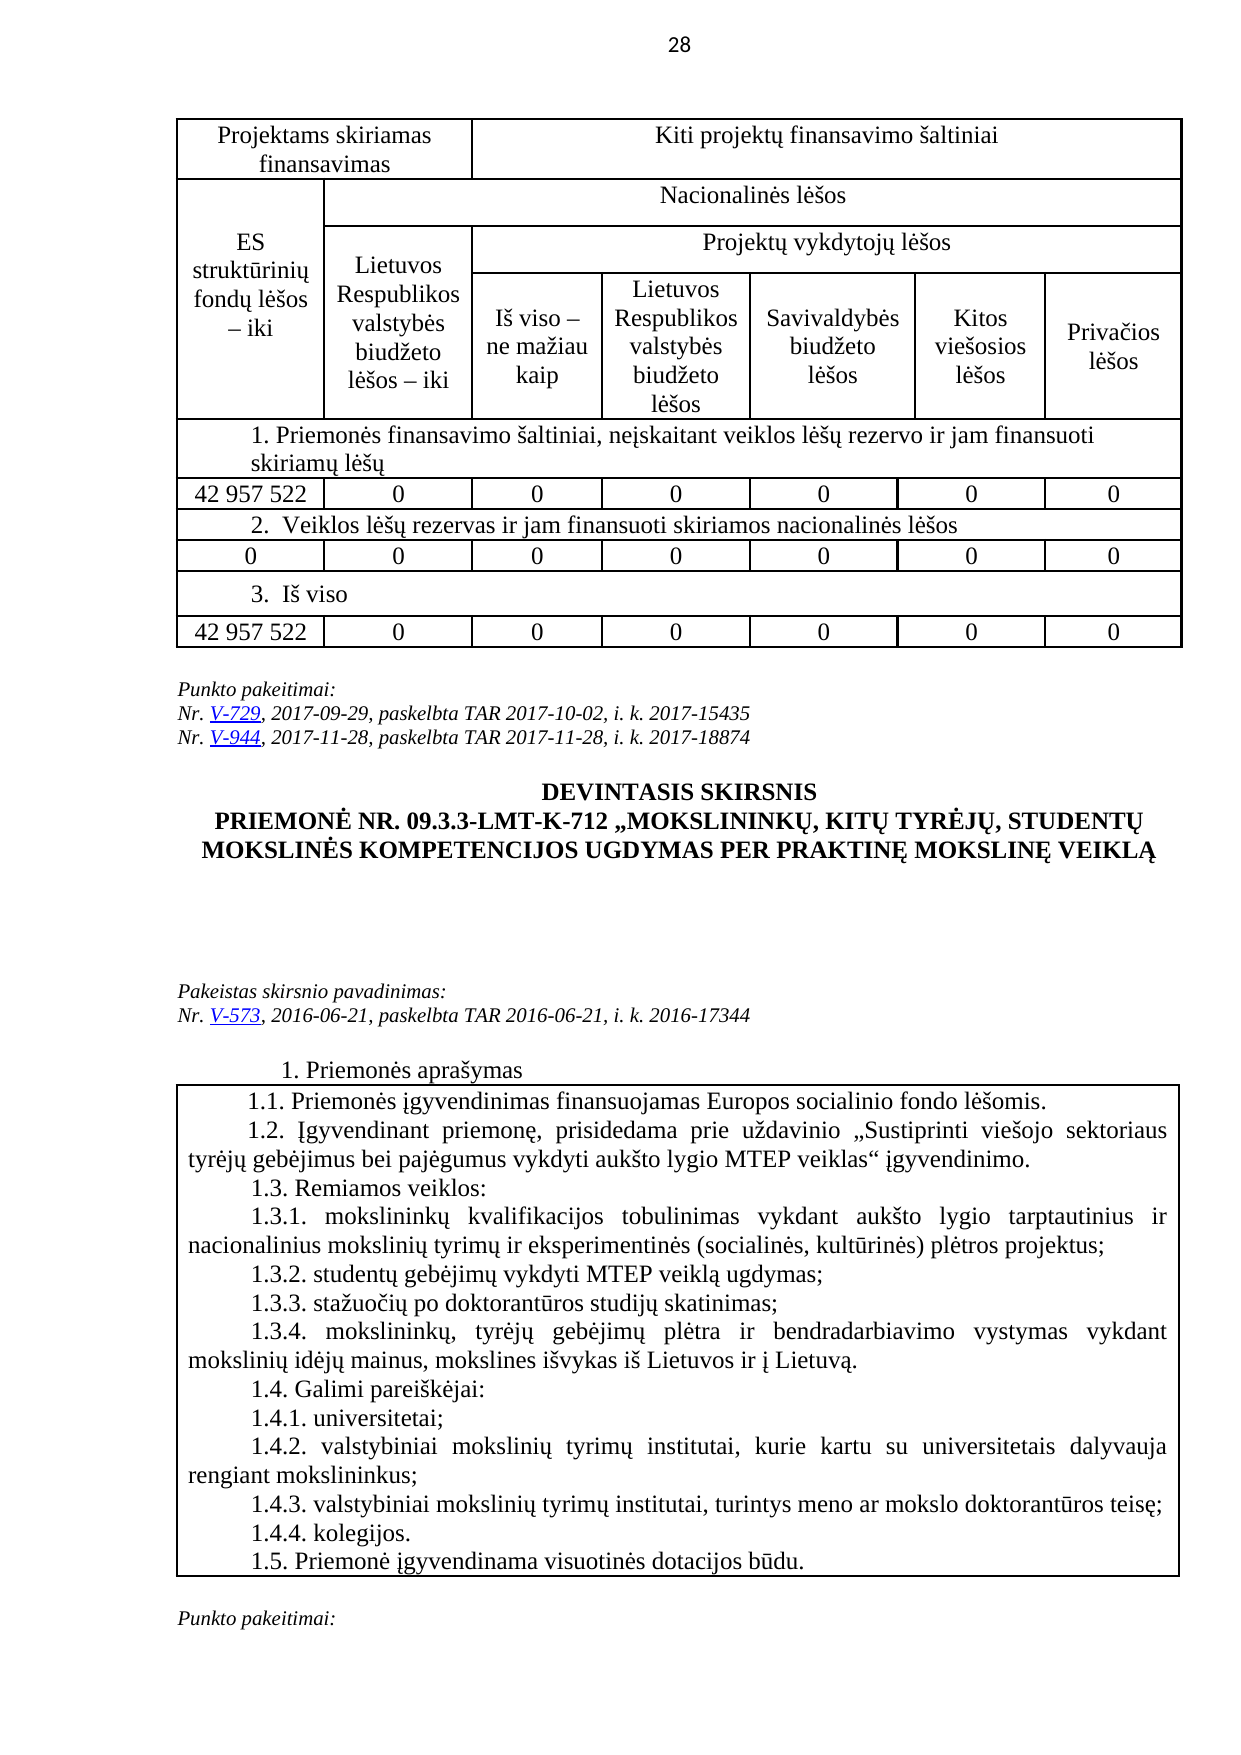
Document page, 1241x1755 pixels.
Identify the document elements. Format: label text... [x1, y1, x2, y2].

table_cell Nacionalinės lėšos [325, 180, 1180, 225]
table_cell Projektų vykdytojų lėšos [473, 227, 1180, 272]
table_cell Lietuvos Respublikos valstybės biudžeto lėšos [603, 274, 749, 418]
table_cell 0 [325, 541, 471, 570]
table_cell 0 [178, 541, 323, 570]
table_cell 0 [899, 479, 1044, 508]
table_cell 1.2. Įgyvendinant priemonę, prisidedama prie uždavinio „Sustiprinti viešojo sektoriaus tyrėjų gebėjimus bei pajėgumus vykdyti aukšto lygio MTEP veiklas“ įgyvendinimo. [178, 1115, 1178, 1173]
table_header Kiti projektų finansavimo šaltiniai [473, 120, 1180, 178]
table_cell 0 [473, 479, 601, 508]
table_cell 0 [325, 617, 471, 646]
table_cell 0 [899, 617, 1044, 646]
table_cell 0 [473, 541, 601, 570]
table_cell 0 [603, 479, 749, 508]
table_cell 0 [473, 617, 601, 646]
text Nr. V-729, 2017-09-29, paskelbta TAR 2017-10-02, i. k. 2017-15435 [177, 701, 1181, 724]
table_cell Lietuvos Respublikos valstybės biudžeto lėšos – iki [325, 227, 471, 418]
table_cell 42 957 522 [178, 617, 323, 646]
table_header Projektams skiriamas finansavimas [178, 120, 471, 178]
table_cell 0 [603, 617, 749, 646]
table_header 1.1. Priemonės įgyvendinimas finansuojamas Europos socialinio fondo lėšomis. [178, 1086, 1178, 1115]
table_cell 3. Iš viso [178, 572, 1180, 615]
table_cell 2. Veiklos lėšų rezervas ir jam finansuoti skiriamos nacionalinės lėšos [178, 510, 1180, 539]
table_cell 42 957 522 [178, 479, 323, 508]
table_cell 0 [751, 617, 896, 646]
text Punkto pakeitimai: [177, 676, 1181, 701]
table_cell 0 [899, 541, 1044, 570]
text DEVINTASIS SKIRSNIS [177, 777, 1181, 806]
table_cell Savivaldybės biudžeto lėšos [751, 274, 914, 418]
table_cell 0 [1046, 617, 1180, 646]
table_cell 0 [1046, 541, 1180, 570]
table_cell 0 [325, 479, 471, 508]
table_cell Kitos viešosios lėšos [916, 274, 1044, 418]
text Pakeistas skirsnio pavadinimas: [177, 979, 1181, 1003]
text PRIEMONĖ NR. 09.3.3-LMT-K-712 „MOKSLININKŲ, KITŲ TYRĖJŲ, STUDENTŲ MOKSLINĖS KOMPETENCIJOS UGDYMAS PER PRAKTINĘ MOKSLINĘ VEIKLĄ [177, 806, 1181, 864]
table_cell 0 [751, 479, 896, 508]
table_cell ES struktūrinių fondų lėšos – iki [178, 180, 323, 418]
table_cell 0 [751, 541, 896, 570]
table_cell 0 [603, 541, 749, 570]
table_cell Iš viso – ne mažiau kaip [473, 274, 601, 418]
text Nr. V-944, 2017-11-28, paskelbta TAR 2017-11-28, i. k. 2017-18874 [177, 724, 1181, 749]
table_cell 1. Priemonės finansavimo šaltiniai, neįskaitant veiklos lėšų rezervo ir jam finansuoti skiriamų lėšų [178, 420, 1180, 477]
text Nr. V-573, 2016-06-21, paskelbta TAR 2016-06-21, i. k. 2016-17344 [177, 1003, 1181, 1027]
text Punkto pakeitimai: [177, 1606, 1181, 1630]
table_cell 0 [1046, 479, 1180, 508]
text 1. Priemonės aprašymas [281, 1056, 1181, 1084]
table_cell 1.3. Remiamos veiklos: 1.3.1. mokslininkų kvalifikacijos tobulinimas vykdant aukšto lygio tarptautinius ir nacionalinius mokslinių tyrimų ir eksperimentinės (socialinės, kultūrinės) plėtros projektus; 1.3.2. studentų gebėjimų vykdyti MTEP veiklą ugdymas; 1.3.3. stažuočių po doktorantūros studijų skatinimas; 1.3.4. mokslininkų, tyrėjų gebėjimų plėtra ir bendradarbiavimo vystymas vykdant mokslinių idėjų mainus, mokslines išvykas iš Lietuvos ir į Lietuvą. [178, 1173, 1178, 1374]
table_cell Privačios lėšos [1046, 274, 1180, 418]
table_cell 1.4. Galimi pareiškėjai: 1.4.1. universitetai; 1.4.2. valstybiniai mokslinių tyrimų institutai, kurie kartu su universitetais dalyvauja rengiant mokslininkus; 1.4.3. valstybiniai mokslinių tyrimų institutai, turintys meno ar mokslo doktorantūros teisę; 1.4.4. kolegijos. [178, 1374, 1178, 1546]
table_cell 1.5. Priemonė įgyvendinama visuotinės dotacijos būdu. [178, 1546, 1178, 1575]
